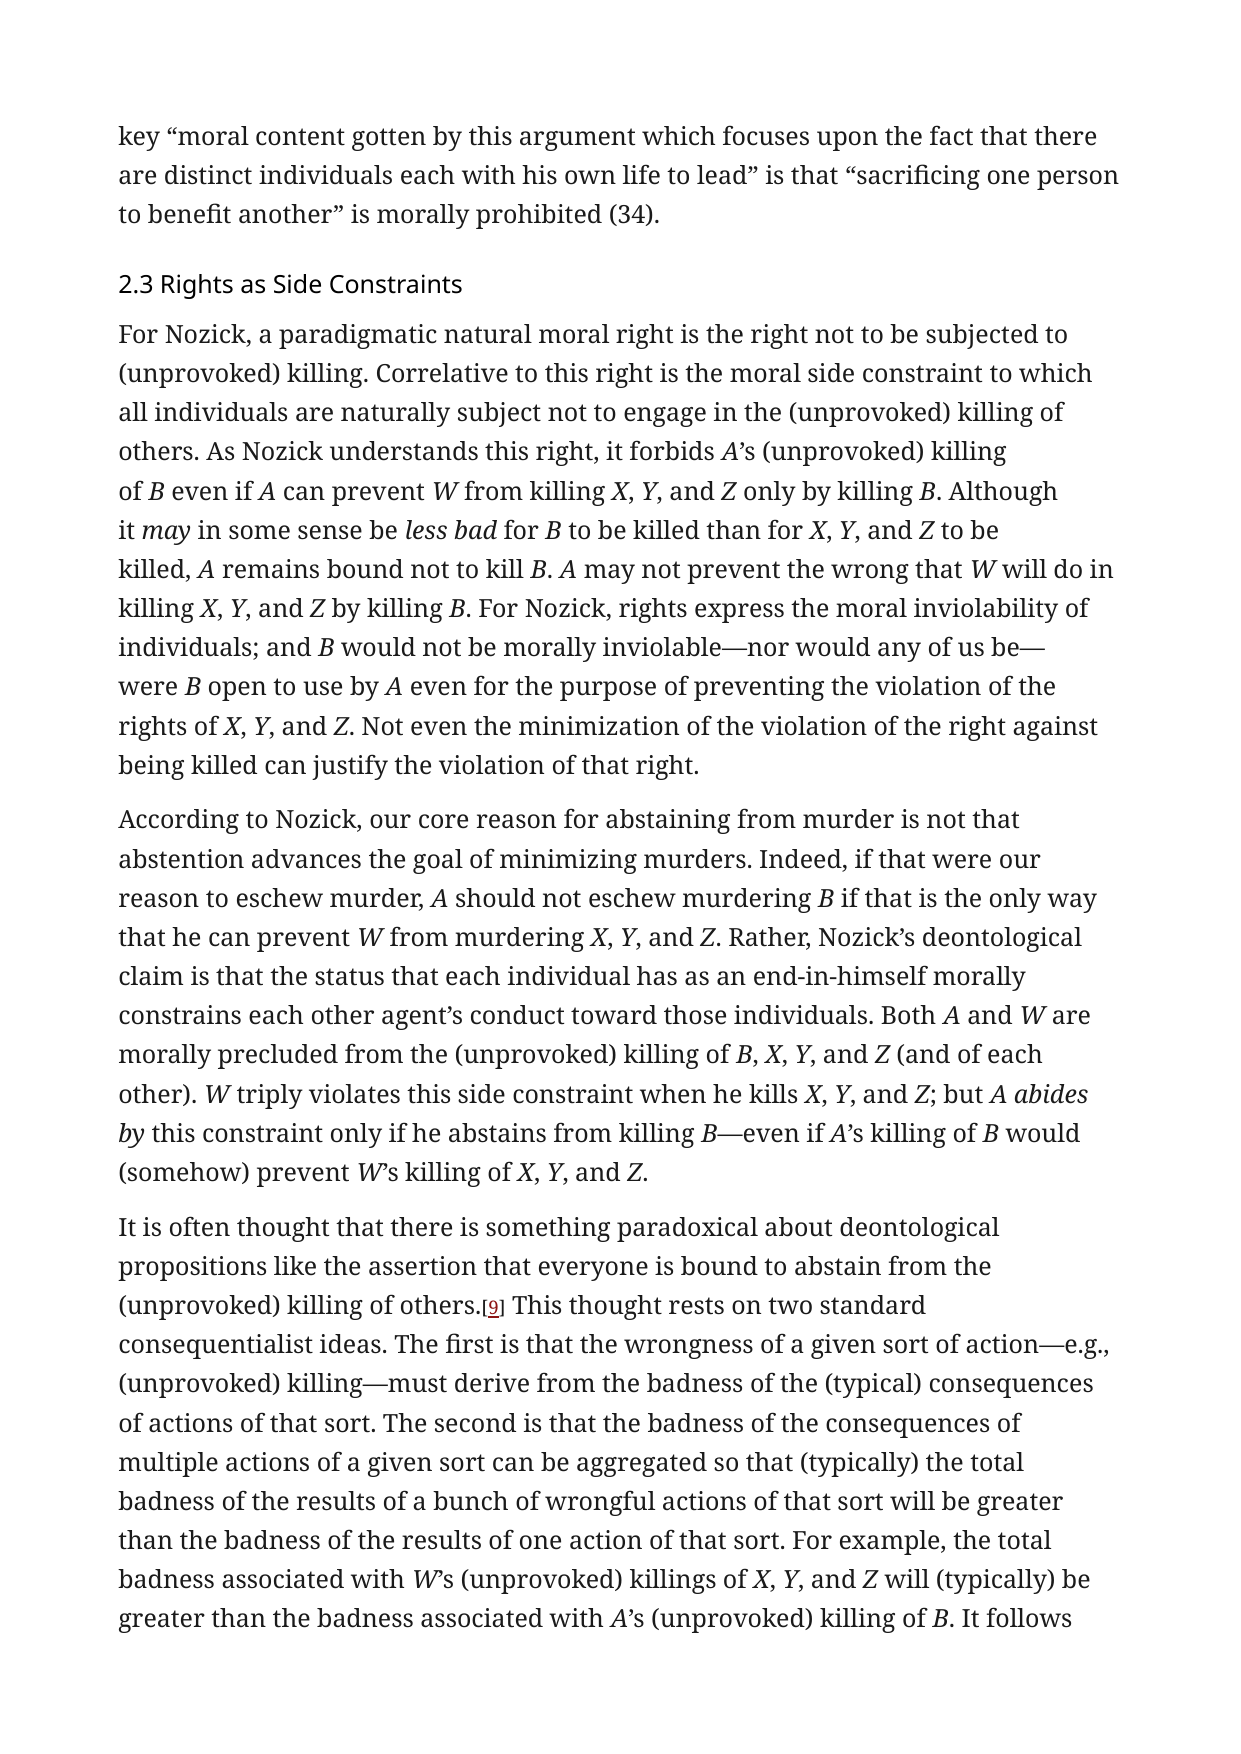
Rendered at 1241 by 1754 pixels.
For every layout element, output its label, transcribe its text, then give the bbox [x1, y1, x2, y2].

text According to Nozick, our core reason for abstaining from murder is not that abstention advances the goal of minimizing murders. Indeed, if that were our reason to eschew murder, A should not eschew murdering B if that is the only way that he can prevent W from murdering X, Y, and Z. Rather, Nozick’s deontological claim is that the status that each individual has as an end-in-himself morally constrains each other agent’s conduct toward those individuals. Both A and W are morally precluded from the (unprovoked) killing of B, X, Y, and Z (and of each other). W triply violates this side constraint when he kills X, Y, and Z; but A abides by this constraint only if he abstains from killing B—even if A’s killing of B would (somehow) prevent W’s killing of X, Y, and Z. [118, 802, 1122, 1189]
text key “moral content gotten by this argument which focuses upon the fact that there are distinct individuals each with his own life to lead” is that “sacrificing one person to benefit another” is morally prohibited (34). [118, 118, 1122, 231]
subtitle 2.3 Rights as Side Constraints [118, 267, 1122, 301]
text For Nozick, a paradigmatic natural moral right is the right not to be subjected to (unprovoked) killing. Correlative to this right is the moral side constraint to which all individuals are naturally subject not to engage in the (unprovoked) killing of others. As Nozick understands this right, it forbids A’s (unprovoked) killing of B even if A can prevent W from killing X, Y, and Z only by killing B. Although it may in some sense be less bad for B to be killed than for X, Y, and Z to be killed, A remains bound not to kill B. A may not prevent the wrong that W will do in killing X, Y, and Z by killing B. For Nozick, rights express the moral inviolability of individuals; and B would not be morally inviolable—nor would any of us be—were B open to use by A even for the purpose of preventing the violation of the rights of X, Y, and Z. Not even the minimization of the violation of the right against being killed can justify the violation of that right. [118, 317, 1122, 781]
text It is often thought that there is something paradoxical about deontological propositions like the assertion that everyone is bound to abstain from the (unprovoked) killing of others.[9] This thought rests on two standard consequentialist ideas. The first is that the wrongness of a given sort of action—e.g., (unprovoked) killing—must derive from the badness of the (typical) consequences of actions of that sort. The second is that the badness of the consequences of multiple actions of a given sort can be aggregated so that (typically) the total badness of the results of a bunch of wrongful actions of that sort will be greater than the badness of the results of one action of that sort. For example, the total badness associated with W’s (unprovoked) killings of X, Y, and Z will (typically) be greater than the badness associated with A’s (unprovoked) killing of B. It follows [118, 1209, 1122, 1635]
